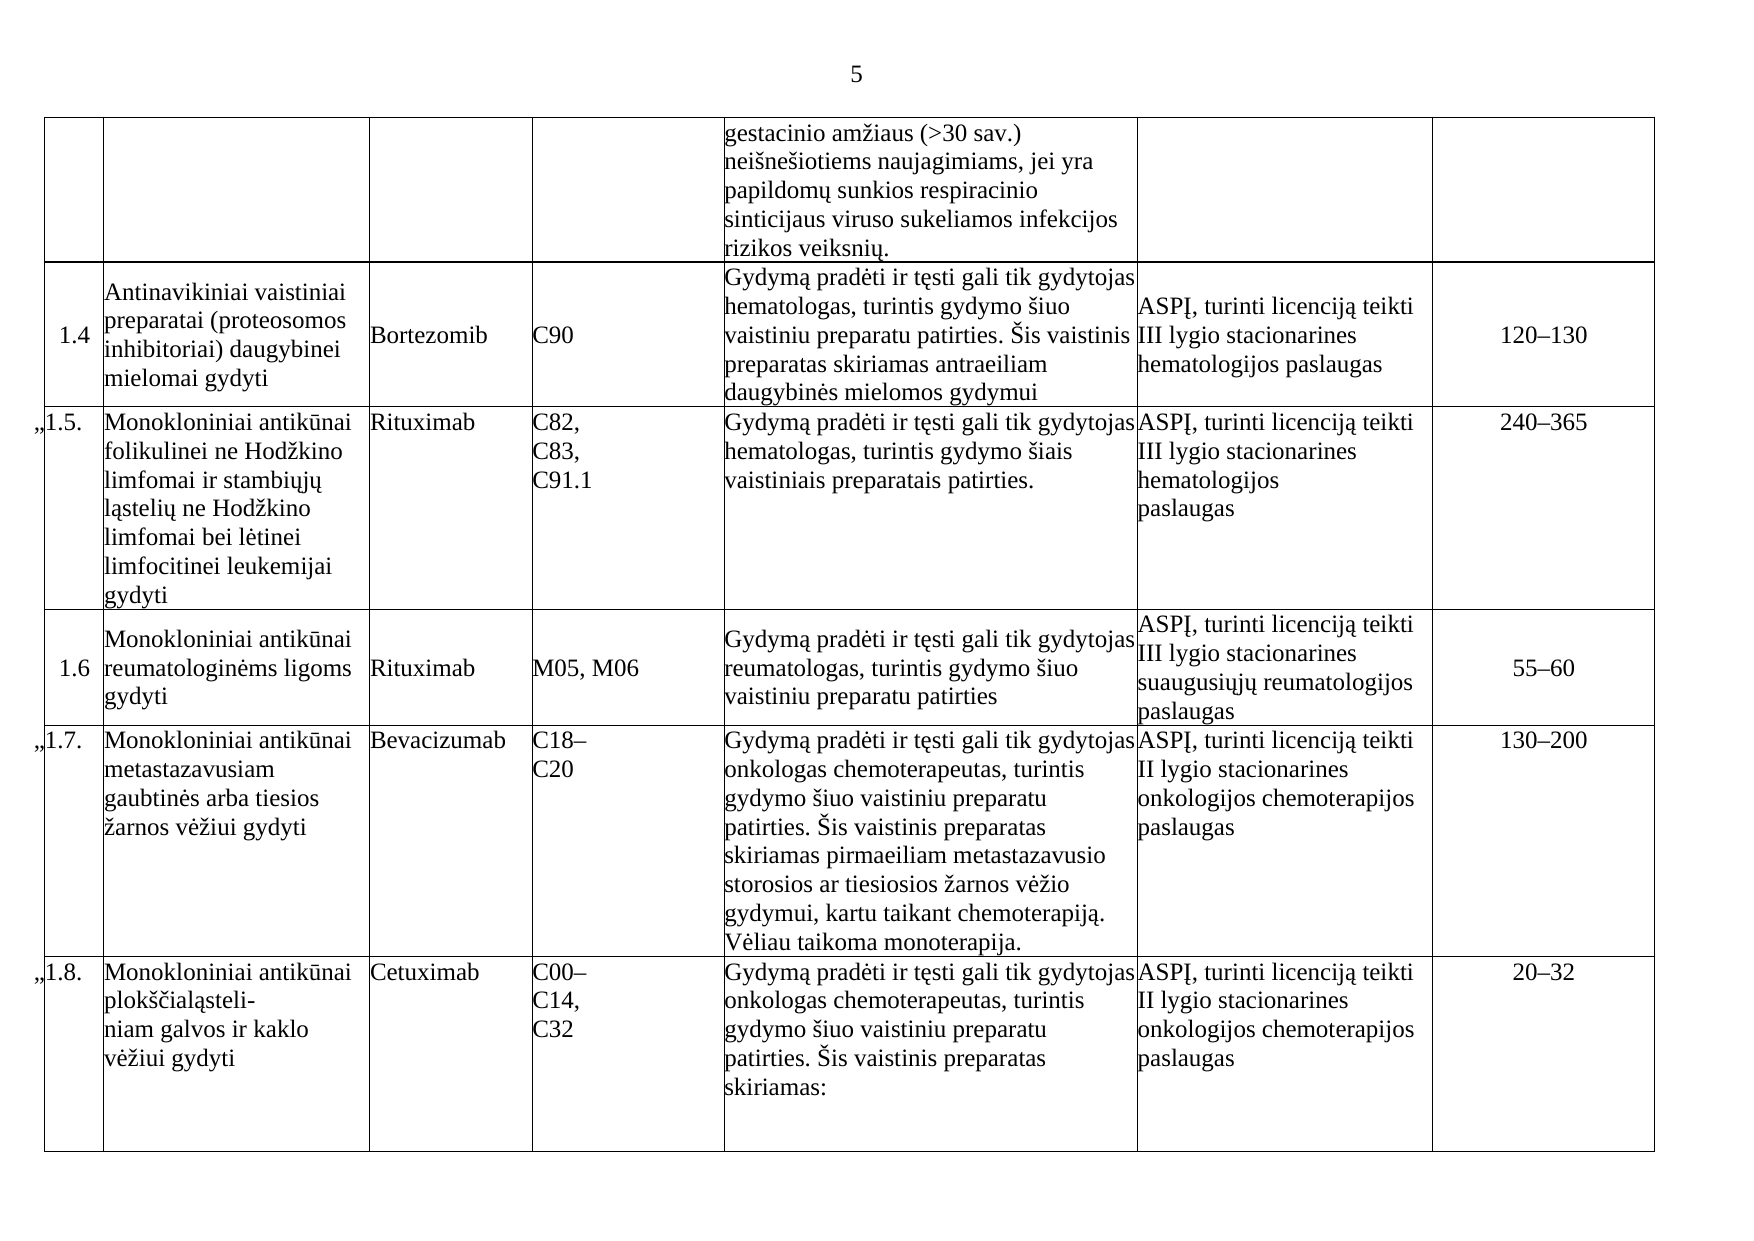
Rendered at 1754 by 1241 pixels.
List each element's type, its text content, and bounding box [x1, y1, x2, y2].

table_cell Monokloniniai antikūnai folikulinei ne Hodžkino limfomai ir stambiųjų ląstelių ne Hodžkino limfomai bei lėtinei limfocitinei leukemijai gydyti [104, 407, 369, 608]
table_cell ASPĮ, turinti licenciją teikti II lygio stacionarines onkologijos chemoterapijos paslaugas [1138, 726, 1432, 956]
table_cell Monokloniniai antikūnai reumatologinėms ligoms gydyti [104, 610, 369, 724]
table_cell 1.6 [45, 610, 103, 724]
table_cell [1655, 117, 1677, 261]
table_cell [1677, 956, 1684, 1151]
table_cell Bortezomib [370, 263, 532, 406]
table_cell 55–60 [1433, 610, 1654, 724]
table_cell „1.8. [45, 957, 103, 1151]
table_cell M05, M06 [533, 610, 724, 724]
table_cell ASPĮ, turinti licenciją teikti III lygio stacionarines suaugusiųjų reumatologijos paslaugas [1138, 610, 1432, 724]
table_cell „1.5. [45, 407, 103, 608]
table_cell [1677, 117, 1684, 261]
table_cell Antinavikiniai vaistiniai preparatai (proteosomos inhibitoriai) daugybinei mielomai gydyti [104, 263, 369, 406]
table_cell [1677, 406, 1684, 608]
table_cell Monokloniniai antikūnai metastazavusiam gaubtinės arba tiesios žarnos vėžiui gydyti [104, 726, 369, 956]
table_cell C00– C14, C32 [533, 957, 724, 1151]
table_cell Cetuximab [370, 957, 532, 1151]
table_cell Gydymą pradėti ir tęsti gali tik gydytojas onkologas chemoterapeutas, turintis gydymo šiuo vaistiniu preparatu patirties. Šis vaistinis preparatas skiriamas pirmaeiliam metastazavusio storosios ar tiesiosios žarnos vėžio gydymui, kartu taikant chemoterapiją. Vėliau taikoma monoterapija. [725, 726, 1137, 956]
table_cell Rituximab [370, 610, 532, 724]
table_cell Bevacizumab [370, 726, 532, 956]
table_cell gestacinio amžiaus (>30 sav.) neišnešiotiems naujagimiams, jei yra papildomų sunkios respiracinio sinticijaus viruso sukeliamos infekcijos rizikos veiksnių. [725, 118, 1137, 261]
table_cell „1.3. [45, 118, 103, 261]
table_cell [1655, 956, 1677, 1151]
table_cell [1655, 609, 1677, 724]
table_cell Gydymą pradėti ir tęsti gali tik gydytojas hematologas, turintis gydymo šiais vaistiniais preparatais patirties. [725, 407, 1137, 608]
table_cell [1655, 406, 1677, 608]
table_cell [1655, 725, 1677, 956]
table_cell Monokloniniai antikūnai plokščialąsteli- niam galvos ir kaklo vėžiui gydyti [104, 957, 369, 1151]
table_cell 1.4 [45, 263, 103, 406]
table_cell [533, 118, 724, 261]
table_cell C18– C20 [533, 726, 724, 956]
table_cell [1677, 725, 1684, 956]
table_cell [1677, 261, 1684, 406]
table_cell C90 [533, 263, 724, 406]
table_cell Gydymą pradėti ir tęsti gali tik gydytojas onkologas chemoterapeutas, turintis gydymo šiuo vaistiniu preparatu patirties. Šis vaistinis preparatas skiriamas: [725, 957, 1137, 1151]
table_cell 240–365 [1433, 407, 1654, 608]
table_cell [104, 118, 369, 261]
table_cell 20–32 [1433, 957, 1654, 1151]
table_cell ASPĮ, turinti licenciją teikti III lygio stacionarines hematologijos paslaugas [1138, 407, 1432, 608]
table_cell Rituximab [370, 407, 532, 608]
table_cell ASPĮ, turinti licenciją teikti II lygio stacionarines onkologijos chemoterapijos paslaugas [1138, 957, 1432, 1151]
table_cell [1433, 118, 1654, 261]
table_cell 120–130 [1433, 263, 1654, 406]
table_cell C82, C83, C91.1 [533, 407, 724, 608]
table_cell [1655, 261, 1677, 406]
table_cell [1138, 118, 1432, 261]
table_cell ASPĮ, turinti licenciją teikti III lygio stacionarines hematologijos paslaugas [1138, 263, 1432, 406]
table_cell [370, 118, 532, 261]
table_cell [1677, 609, 1684, 724]
table_cell 130–200 [1433, 726, 1654, 956]
table_cell „1.7. [45, 726, 103, 956]
table_cell Gydymą pradėti ir tęsti gali tik gydytojas hematologas, turintis gydymo šiuo vaistiniu preparatu patirties. Šis vaistinis preparatas skiriamas antraeiliam daugybinės mielomos gydymui [725, 263, 1137, 406]
table_cell Gydymą pradėti ir tęsti gali tik gydytojas reumatologas, turintis gydymo šiuo vaistiniu preparatu patirties [725, 610, 1137, 724]
